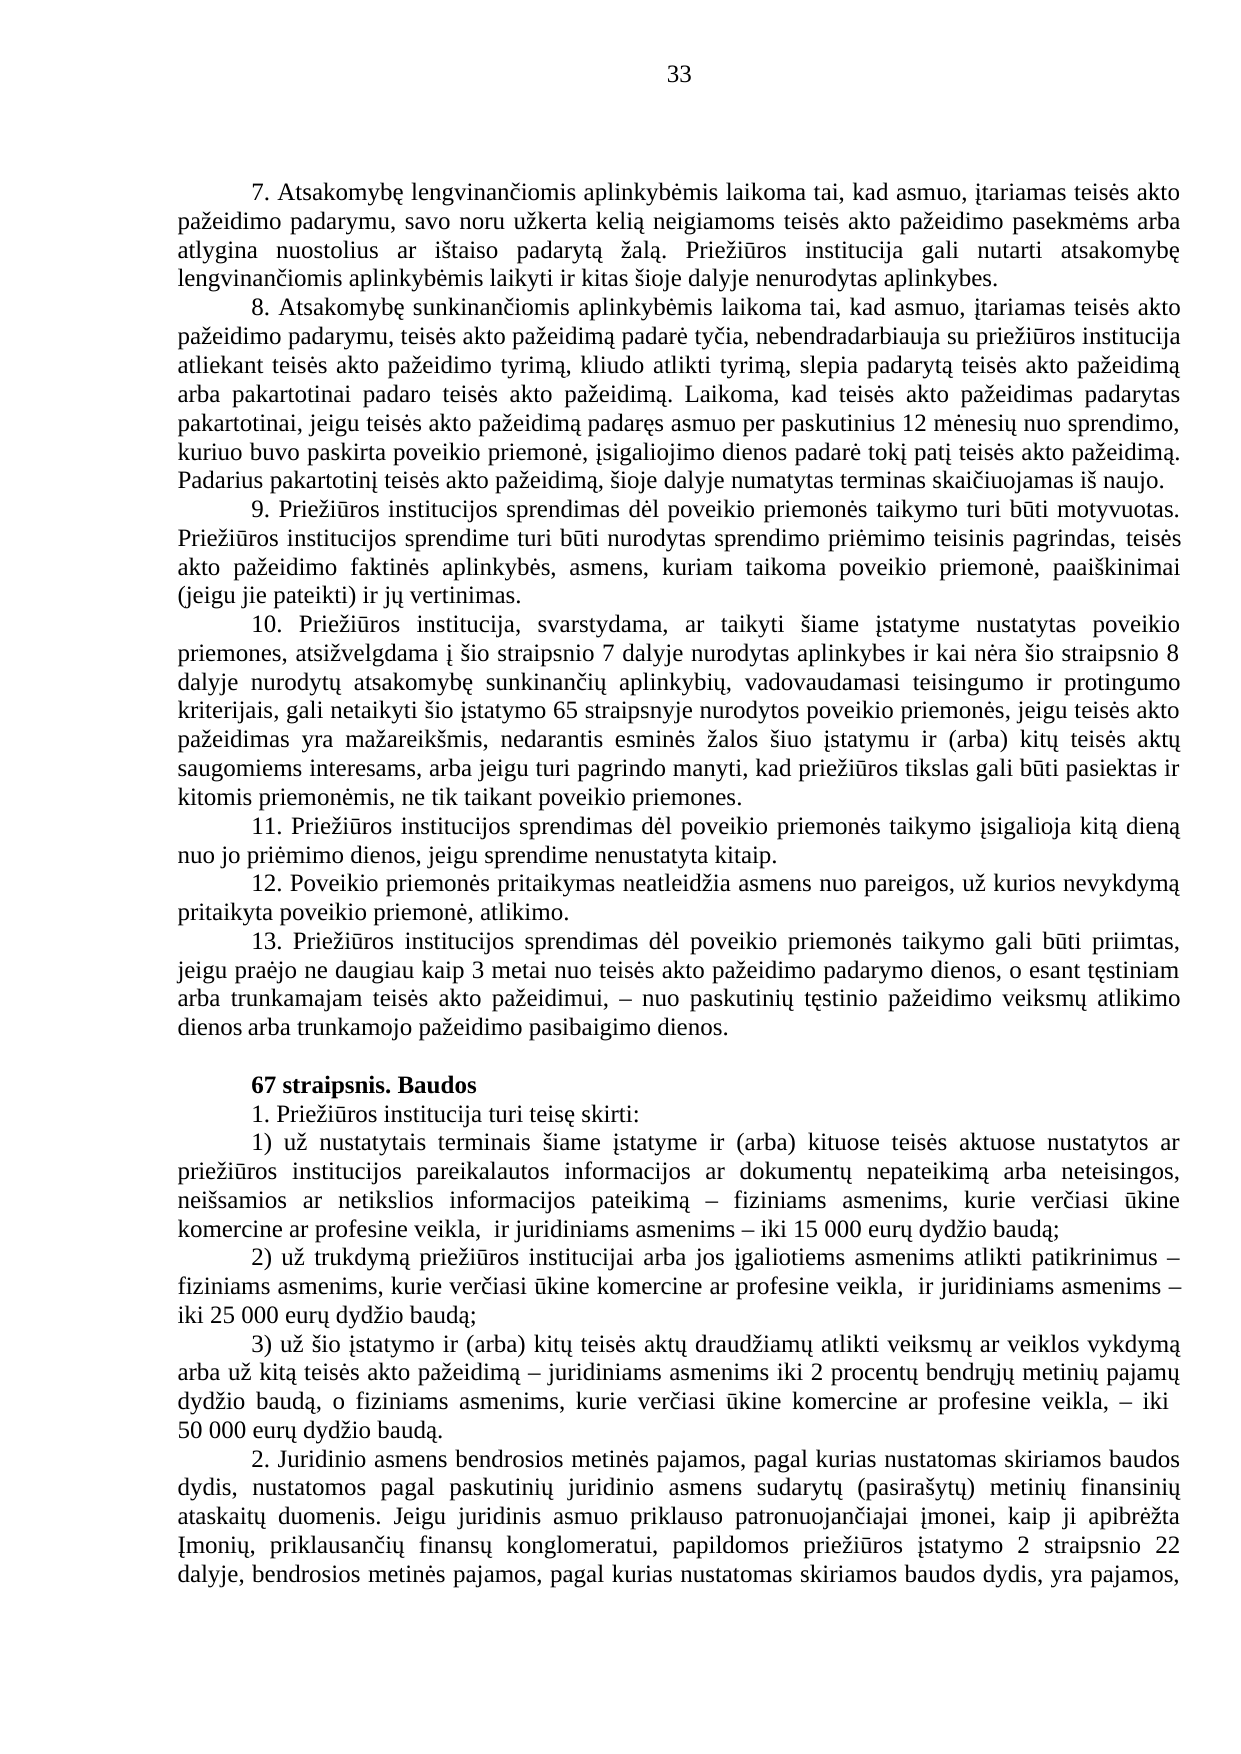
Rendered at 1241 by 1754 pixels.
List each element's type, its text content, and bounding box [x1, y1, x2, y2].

text 13. Priežiūros institucijos sprendimas dėl poveikio priemonės taikymo gali būti priimtas, jeigu praėjo ne daugiau kaip 3 metai nuo teisės akto pažeidimo padarymo dienos, o esant tęstiniam arba trunkamajam teisės akto pažeidimui, – nuo paskutinių tęstinio pažeidimo veiksmų atlikimo dienos arba trunkamojo pažeidimo pasibaigimo dienos. [177, 926, 1181, 1041]
text 11. Priežiūros institucijos sprendimas dėl poveikio priemonės taikymo įsigalioja kitą dieną nuo jo priėmimo dienos, jeigu sprendime nenustatyta kitaip. [177, 811, 1181, 868]
text 9. Priežiūros institucijos sprendimas dėl poveikio priemonės taikymo turi būti motyvuotas. Priežiūros institucijos sprendime turi būti nurodytas sprendimo priėmimo teisinis pagrindas, teisės akto pažeidimo faktinės aplinkybės, asmens, kuriam taikoma poveikio priemonė, paaiškinimai (jeigu jie pateikti) ir jų vertinimas. [177, 494, 1181, 609]
text 1) už nustatytais terminais šiame įstatyme ir (arba) kituose teisės aktuose nustatytos ar priežiūros institucijos pareikalautos informacijos ar dokumentų nepateikimą arba neteisingos, neišsamios ar netikslios informacijos pateikimą – fiziniams asmenims, kurie verčiasi ūkine komercine ar profesine veikla, ir juridiniams asmenims – iki 15 000 eurų dydžio baudą; [177, 1127, 1181, 1242]
text 67 straipsnis. Baudos [177, 1070, 1181, 1099]
text 1. Priežiūros institucija turi teisę skirti: [177, 1099, 1181, 1127]
text 3) už šio įstatymo ir (arba) kitų teisės aktų draudžiamų atlikti veiksmų ar veiklos vykdymą arba už kitą teisės akto pažeidimą – juridiniams asmenims iki 2 procentų bendrųjų metinių pajamų dydžio baudą, o fiziniams asmenims, kurie verčiasi ūkine komercine ar profesine veikla, – iki 50 000 eurų dydžio baudą. [177, 1329, 1181, 1444]
text 2) už trukdymą priežiūros institucijai arba jos įgaliotiems asmenims atlikti patikrinimus – fiziniams asmenims, kurie verčiasi ūkine komercine ar profesine veikla, ir juridiniams asmenims – iki 25 000 eurų dydžio baudą; [177, 1242, 1181, 1329]
text 8. Atsakomybę sunkinančiomis aplinkybėmis laikoma tai, kad asmuo, įtariamas teisės akto pažeidimo padarymu, teisės akto pažeidimą padarė tyčia, nebendradarbiauja su priežiūros institucija atliekant teisės akto pažeidimo tyrimą, kliudo atlikti tyrimą, slepia padarytą teisės akto pažeidimą arba pakartotinai padaro teisės akto pažeidimą. Laikoma, kad teisės akto pažeidimas padarytas pakartotinai, jeigu teisės akto pažeidimą padaręs asmuo per paskutinius 12 mėnesių nuo sprendimo, kuriuo buvo paskirta poveikio priemonė, įsigaliojimo dienos padarė tokį patį teisės akto pažeidimą. Padarius pakartotinį teisės akto pažeidimą, šioje dalyje numatytas terminas skaičiuojamas iš naujo. [177, 292, 1181, 494]
text 12. Poveikio priemonės pritaikymas neatleidžia asmens nuo pareigos, už kurios nevykdymą pritaikyta poveikio priemonė, atlikimo. [177, 868, 1181, 926]
text 2. Juridinio asmens bendrosios metinės pajamos, pagal kurias nustatomas skiriamos baudos dydis, nustatomos pagal paskutinių juridinio asmens sudarytų (pasirašytų) metinių finansinių ataskaitų duomenis. Jeigu juridinis asmuo priklauso patronuojančiajai įmonei, kaip ji apibrėžta Įmonių, priklausančių finansų konglomeratui, papildomos priežiūros įstatymo 2 straipsnio 22 dalyje, bendrosios metinės pajamos, pagal kurias nustatomas skiriamos baudos dydis, yra pajamos, [177, 1444, 1181, 1587]
text 7. Atsakomybę lengvinančiomis aplinkybėmis laikoma tai, kad asmuo, įtariamas teisės akto pažeidimo padarymu, savo noru užkerta kelią neigiamoms teisės akto pažeidimo pasekmėms arba atlygina nuostolius ar ištaiso padarytą žalą. Priežiūros institucija gali nutarti atsakomybę lengvinančiomis aplinkybėmis laikyti ir kitas šioje dalyje nenurodytas aplinkybes. [177, 177, 1181, 292]
text 10. Priežiūros institucija, svarstydama, ar taikyti šiame įstatyme nustatytas poveikio priemones, atsižvelgdama į šio straipsnio 7 dalyje nurodytas aplinkybes ir kai nėra šio straipsnio 8 dalyje nurodytų atsakomybę sunkinančių aplinkybių, vadovaudamasi teisingumo ir protingumo kriterijais, gali netaikyti šio įstatymo 65 straipsnyje nurodytos poveikio priemonės, jeigu teisės akto pažeidimas yra mažareikšmis, nedarantis esminės žalos šiuo įstatymu ir (arba) kitų teisės aktų saugomiems interesams, arba jeigu turi pagrindo manyti, kad priežiūros tikslas gali būti pasiektas ir kitomis priemonėmis, ne tik taikant poveikio priemones. [177, 609, 1181, 811]
